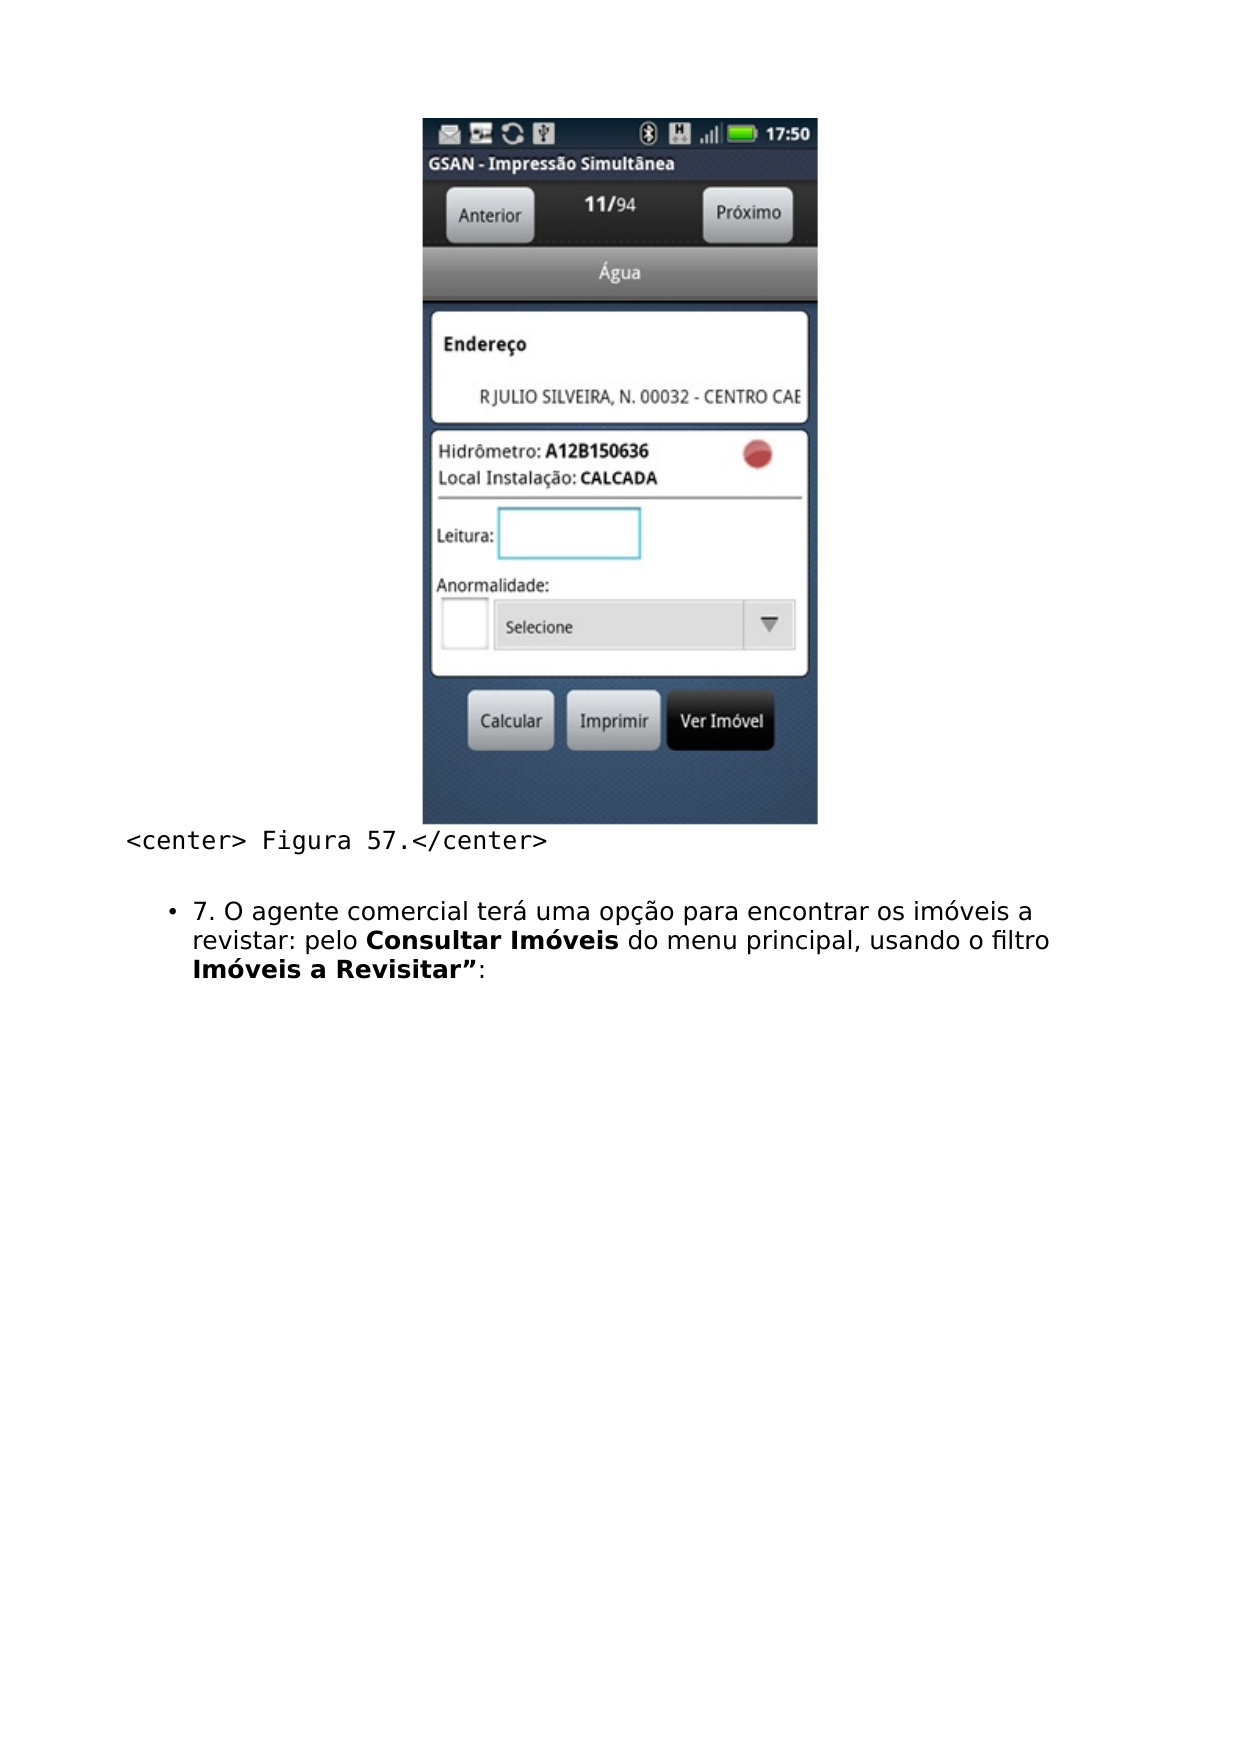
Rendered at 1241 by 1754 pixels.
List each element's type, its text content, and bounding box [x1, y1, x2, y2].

text <center> Figura 57.</center> [118, 118, 1122, 855]
picture [422, 118, 818, 826]
list 7. O agente comercial terá uma opção para encontrar os imóveis a revistar: pelo Consultar Imóveis do menu principal, usando o filtro Imóveis a Revisitar”: [177, 897, 1122, 984]
